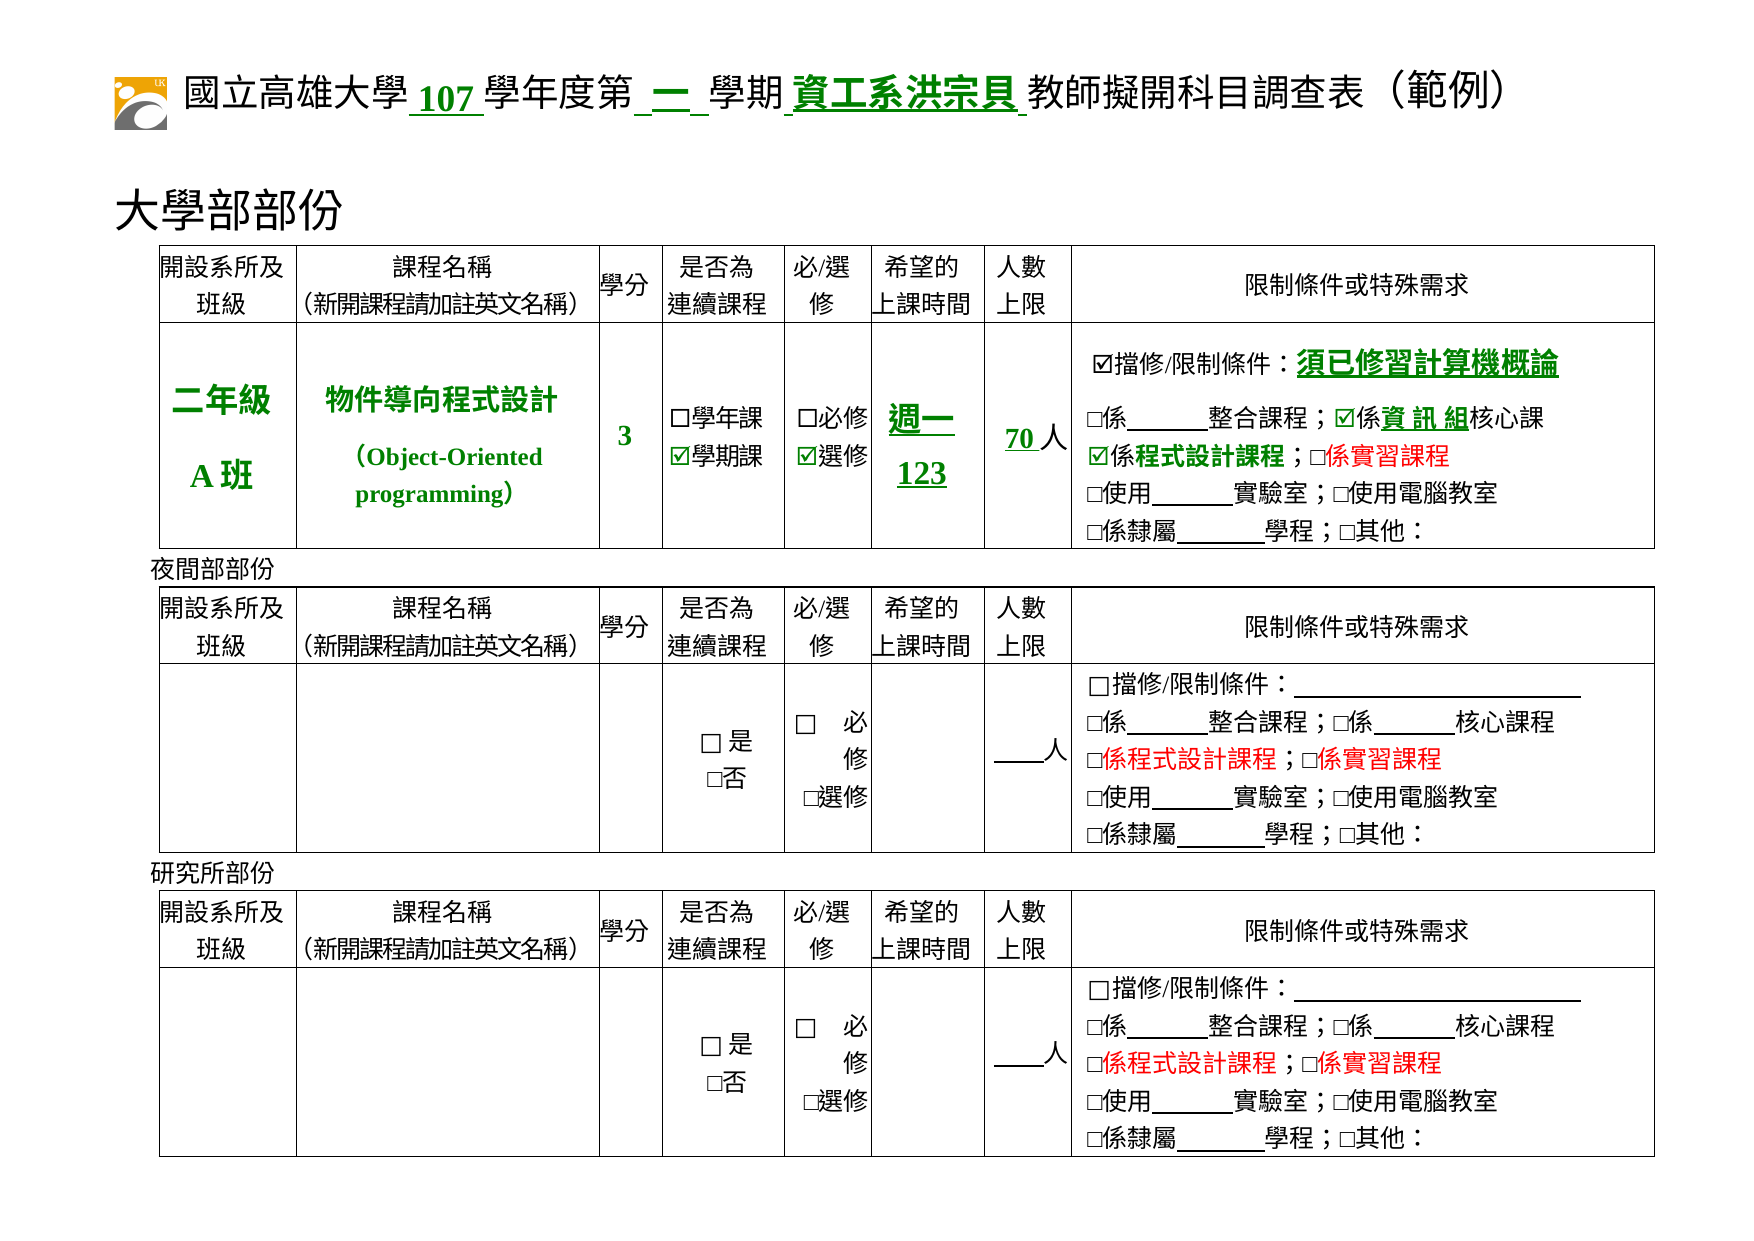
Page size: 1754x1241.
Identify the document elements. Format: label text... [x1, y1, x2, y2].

table_cell 必修 選修 [785, 323, 871, 548]
table_cell [297, 664, 599, 852]
table_cell [872, 664, 984, 852]
table_cell [160, 968, 296, 1156]
table_cell 必修 □選修 [785, 664, 871, 852]
table_header 課程名稱 （新開課程請加註英文名稱） [297, 891, 599, 967]
table_header 限制條件或特殊需求 [1072, 246, 1654, 322]
table_header 希望的 上課時間 [872, 246, 984, 322]
table_header 學分 [600, 891, 662, 967]
table_cell [600, 968, 662, 1156]
table_header 人數 上限 [985, 246, 1071, 322]
table_cell 學年課 學期課 [663, 323, 784, 548]
table_cell 人 [985, 664, 1071, 852]
table_header 是否為 連續課程 [663, 891, 784, 967]
table_cell 3 [600, 323, 662, 548]
table_header 限制條件或特殊需求 [1072, 588, 1654, 663]
table_cell 70人 [985, 323, 1071, 548]
table_header 希望的 上課時間 [872, 588, 984, 663]
table_header 學分 [600, 588, 662, 663]
table_cell [872, 968, 984, 1156]
table_header 是否為 連續課程 [663, 588, 784, 663]
table_header 限制條件或特殊需求 [1072, 891, 1654, 967]
table_cell 是 □否 [663, 968, 784, 1156]
table_header 課程名稱 （新開課程請加註英文名稱） [297, 246, 599, 322]
table_cell [160, 664, 296, 852]
table_header 開設系所及班級 [160, 891, 296, 967]
table_header 課程名稱 （新開課程請加註英文名稱） [297, 588, 599, 663]
table_cell 二年級 A班 [160, 323, 296, 548]
table_header 人數 上限 [985, 891, 1071, 967]
table_cell 人 [985, 968, 1071, 1156]
text 大學部部份 [100, 170, 1665, 245]
table_header 人數 上限 [985, 588, 1071, 663]
table_header 希望的 上課時間 [872, 891, 984, 967]
text 國立高雄大學 107 學年度第 一 學期 資工系洪宗貝 教師擬開科目調查表（範例） [100, 58, 1665, 170]
table_header 必/選 修 [785, 891, 871, 967]
table_cell [297, 968, 599, 1156]
table_cell 是 □否 [663, 664, 784, 852]
table_header 必/選 修 [785, 246, 871, 322]
table_header 開設系所及班級 [160, 588, 296, 663]
table_cell [600, 664, 662, 852]
table_cell 擋修/限制條件：須已修習計算機概論 □係 整合課程；係資 訊 組核心課 係程式設計課程；□係實習課程 □使用 實驗室；□使用電腦教室 □係隸屬 學程；□其他： [1072, 323, 1654, 548]
table_cell 擋修/限制條件： □係 整合課程；□係 核心課程 □係程式設計課程；□係實習課程 □使用 實驗室；□使用電腦教室 □係隸屬 學程；□其他： [1072, 968, 1654, 1156]
text 研究所部份 [150, 853, 1665, 890]
table_cell 必修 □選修 [785, 968, 871, 1156]
table_header 是否為 連續課程 [663, 246, 784, 322]
table_cell 週一123 [872, 323, 984, 548]
table_header 學分 [600, 246, 662, 322]
text 夜間部部份 [150, 549, 1665, 586]
table_cell 擋修/限制條件： □係 整合課程；□係 核心課程 □係程式設計課程；□係實習課程 □使用 實驗室；□使用電腦教室 □係隸屬 學程；□其他： [1072, 664, 1654, 852]
table_header 開設系所及班級 [160, 246, 296, 322]
table_cell 物件導向程式設計 （Object-Oriented programming） [297, 323, 599, 548]
table_header 必/選 修 [785, 588, 871, 663]
